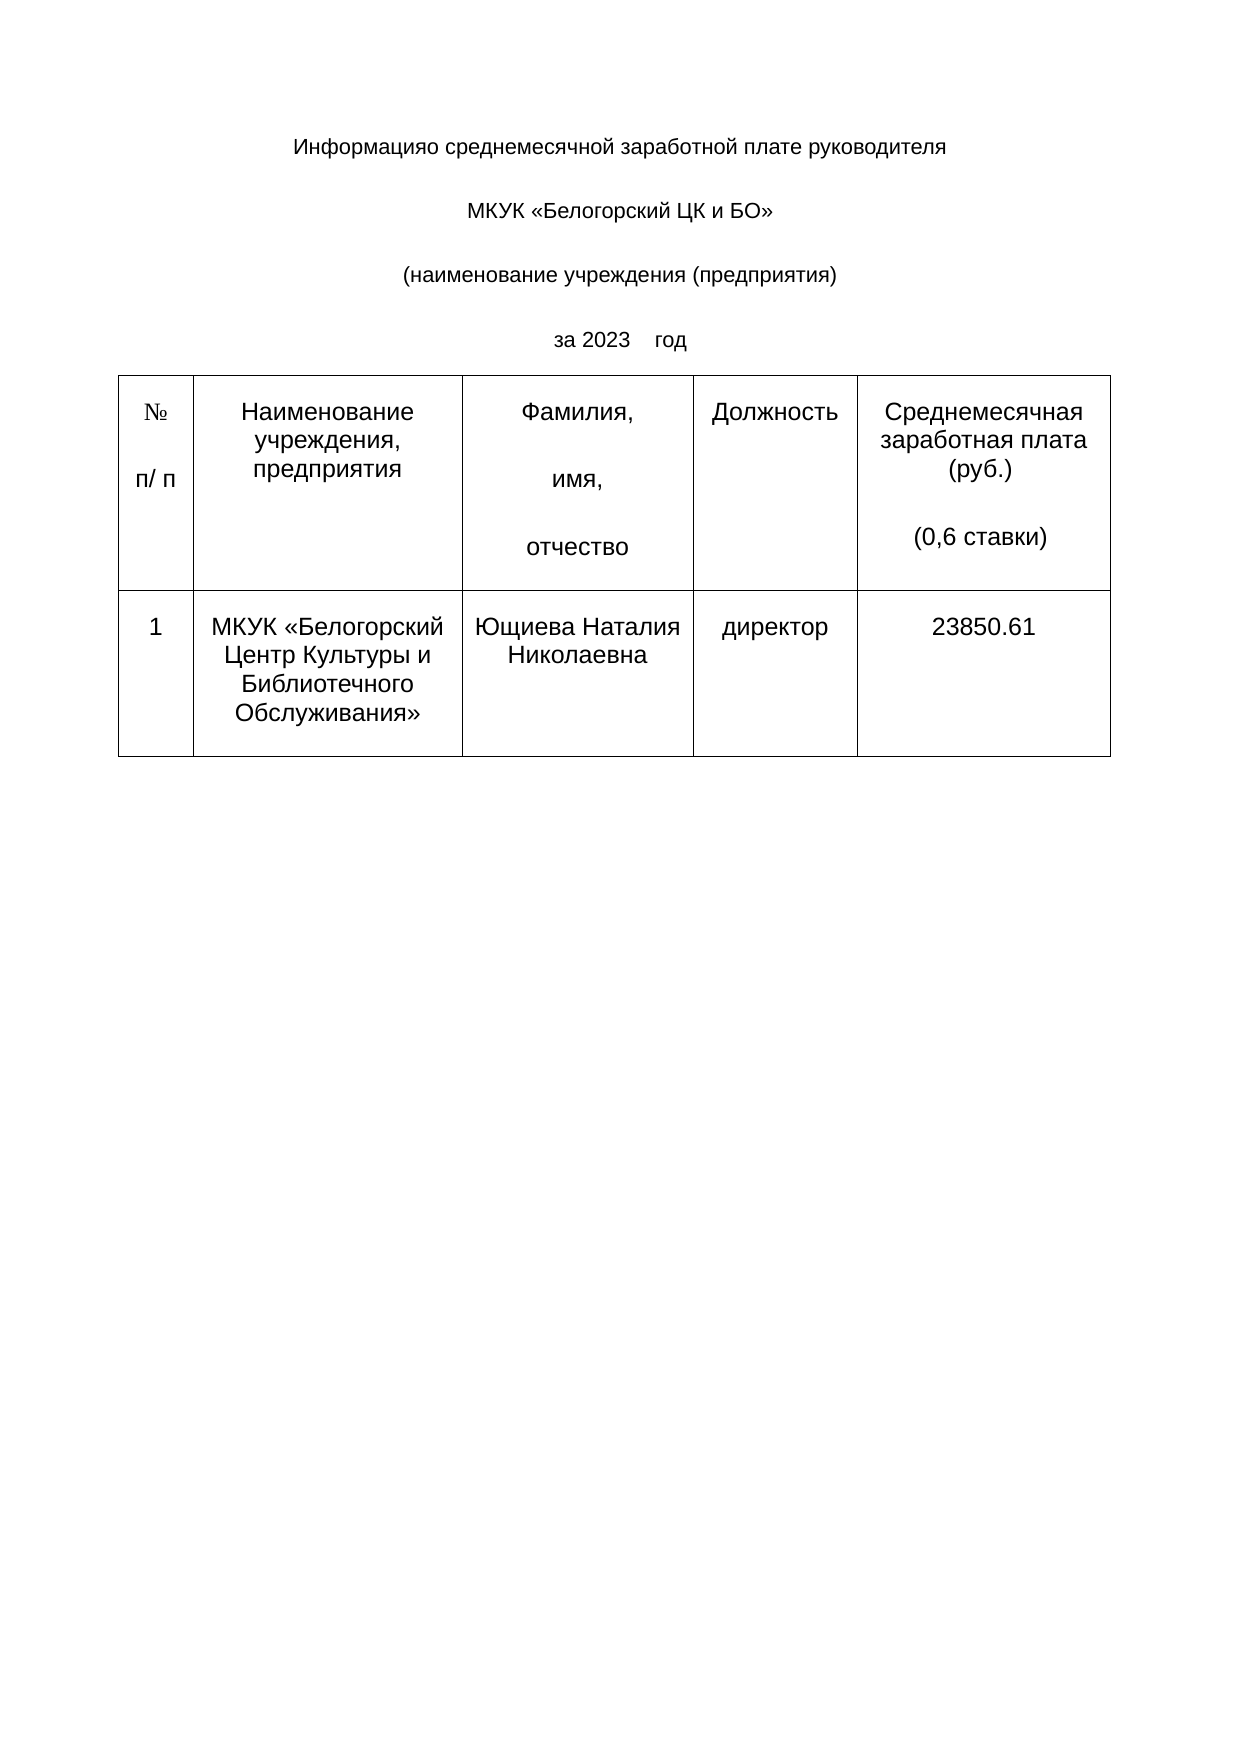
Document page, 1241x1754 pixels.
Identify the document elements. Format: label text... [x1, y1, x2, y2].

table_cell МКУК «Белогорский Центр Культуры и Библиотечного Обслуживания» [194, 591, 462, 756]
text (наименование учреждения (предприятия) [118, 262, 1122, 287]
table_header Среднемесячная заработная плата (руб.) (0,6 ставки) [858, 376, 1110, 590]
table_header Фамилия, имя, отчество [463, 376, 693, 590]
table_header Должность [694, 376, 857, 590]
table_cell 23850,61 [858, 591, 1110, 756]
table_header № п/ п [119, 376, 193, 590]
text за 2023 год [118, 327, 1122, 352]
table_cell Ющиева Наталия Николаевна [463, 591, 693, 756]
table_header Наименование учреждения, предприятия [194, 376, 462, 590]
text МКУК «Белогорский ЦК и БО» [118, 198, 1122, 223]
table_cell директор [694, 591, 857, 756]
table_cell 1 [119, 591, 193, 756]
text Информацияо среднемесячной заработной плате руководителя [118, 134, 1122, 159]
